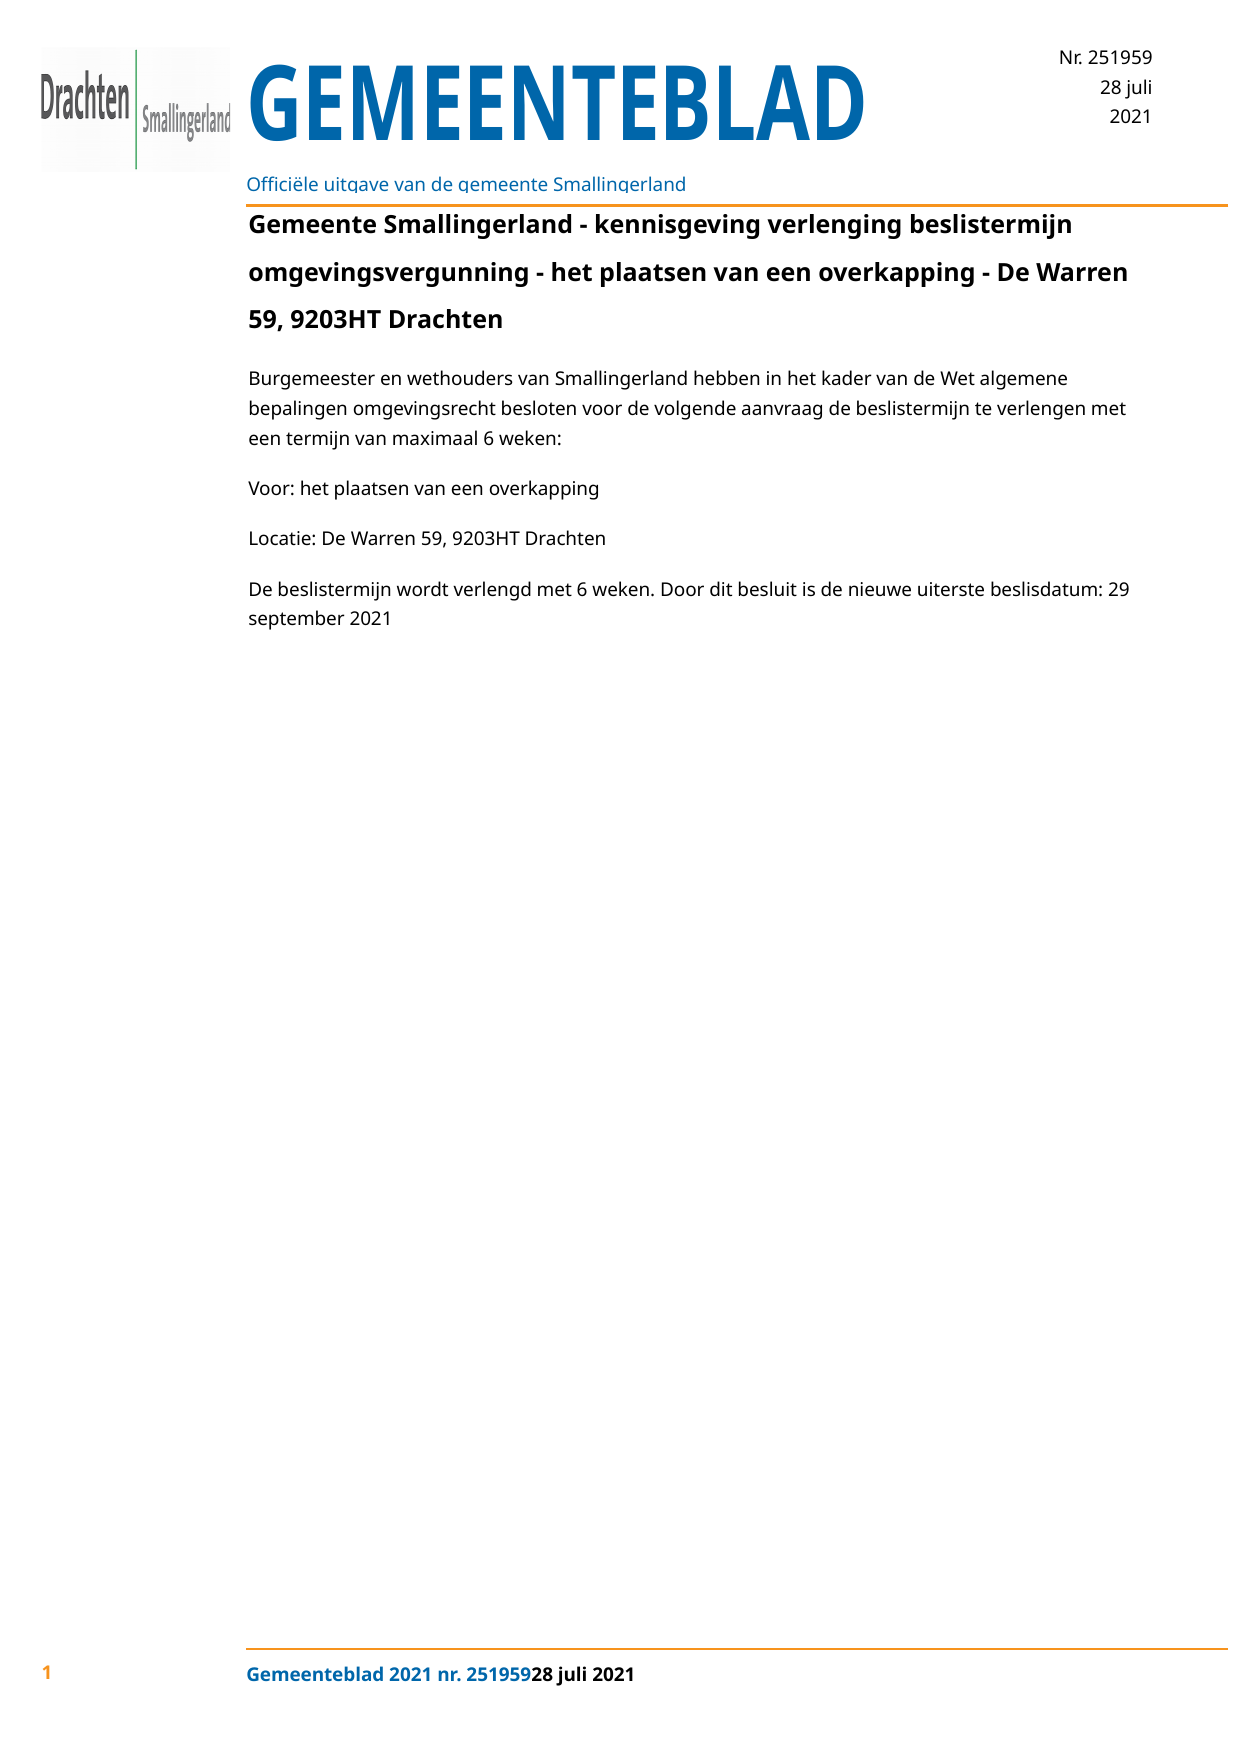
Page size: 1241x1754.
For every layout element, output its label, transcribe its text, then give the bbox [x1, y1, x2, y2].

picture [41, 47, 231, 172]
text Locatie: De Warren 59, 9203HT Drachten [248, 526, 1152, 551]
text De beslistermijn wordt verlengd met 6 weken. Door dit besluit is de nieuwe uiterste beslisdatum: 29 september 2021 [248, 576, 1152, 631]
text Gemeente Smallingerland - kennisgeving verlenging beslistermijn omgevingsvergunning - het plaatsen van een overkapping - De Warren 59, 9203HT Drachten [248, 207, 1152, 336]
text Voor: het plaatsen van een overkapping [248, 475, 1152, 501]
text Burgemeester en wethouders van Smallingerland hebben in het kader van de Wet algemene bepalingen omgevingsrecht besloten voor de volgende aanvraag de beslistermijn te verlengen met een termijn van maximaal 6 weken: [248, 366, 1152, 450]
